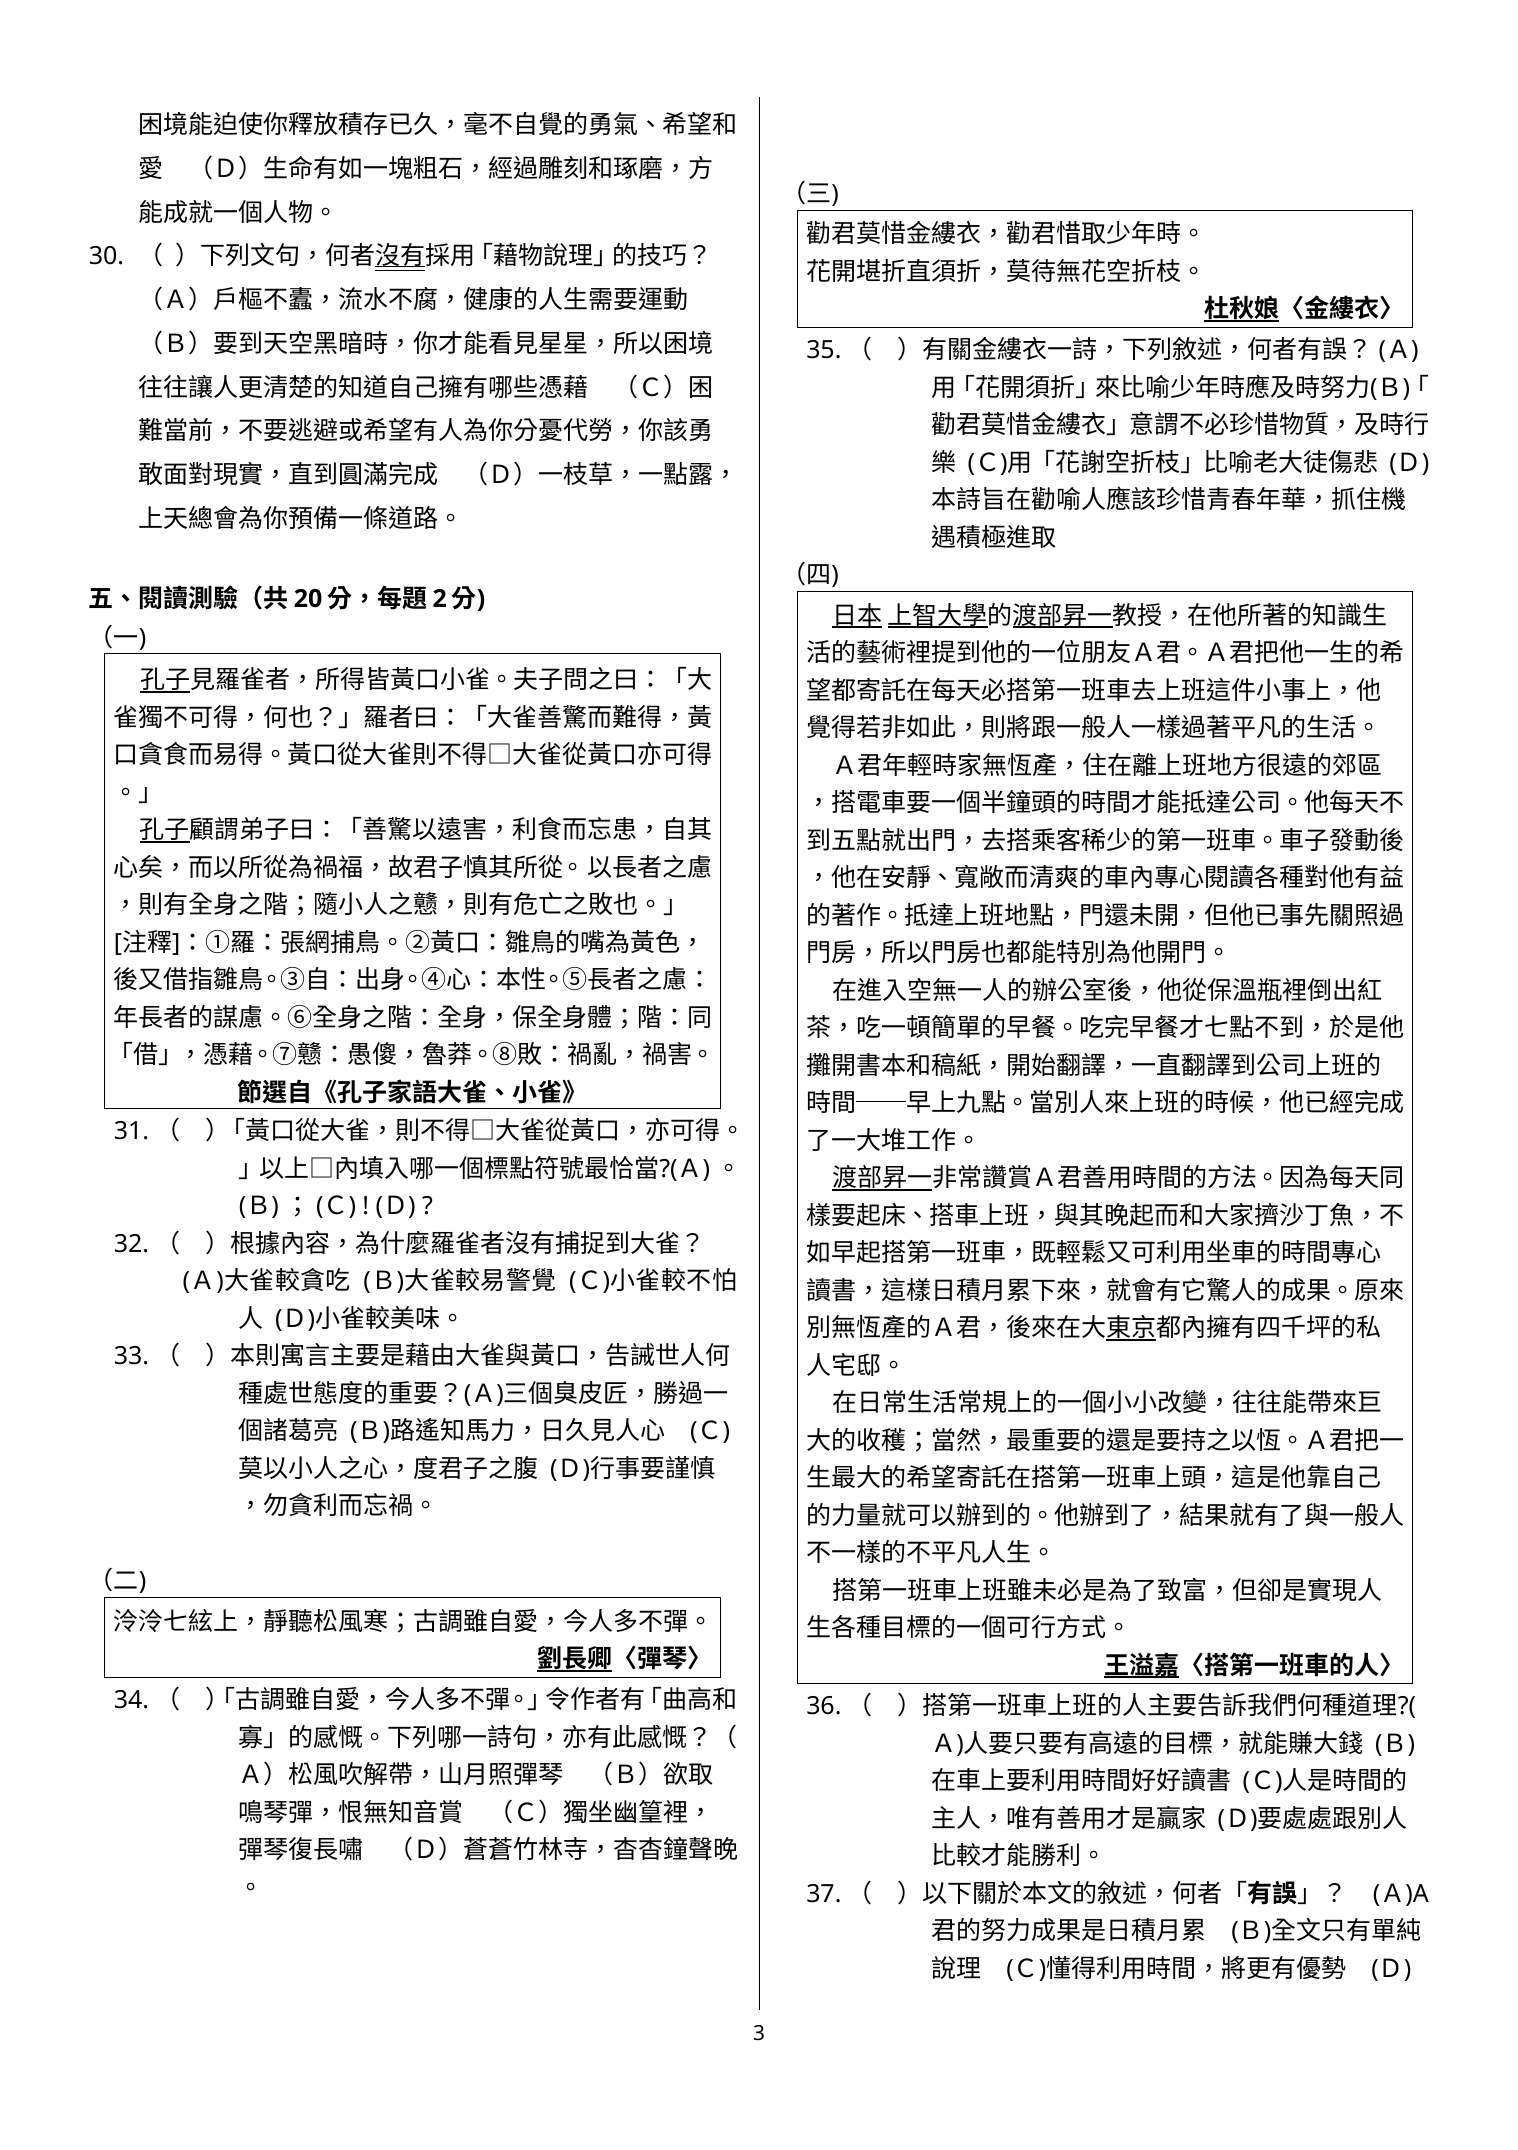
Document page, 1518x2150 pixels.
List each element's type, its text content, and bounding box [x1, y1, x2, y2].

text 日本 上智大學的渡部昇一教授，在他所著的知識生活的藝術裡提到他的一位朋友Ａ君。Ａ君把他一生的希望都寄託在每天必搭第一班車去上班這件小事上，他覺得若非如此，則將跟一般人一樣過著平凡的生活。 [798, 592, 1412, 741]
list （ ）下列文句，何者沒有採用「藉物說理」的技巧？ （Ａ）戶樞不蠹，流水不腐，健康的人生需要運動 （Ｂ）要到天空黑暗時，你才能看見星星，所以困境往往讓人更清楚的知道自己擁有哪些憑藉 （Ｃ）困難當前，不要逃避或希望有人為你分憂代勞，你該勇敢面對現實，直到圓滿完成 （Ｄ）一枝草，一點露，上天總會為你預備一條道路。 [89, 228, 737, 534]
text 節選自《孔子家語大雀、小雀》 [105, 1066, 720, 1108]
text （二) [89, 1559, 737, 1597]
text 31. （ ）「黃口從大雀，則不得□大雀從黃口，亦可得。」以上□內填入哪一個標點符號最恰當?(Ａ) 。 (Ｂ) ； (Ｃ) ! (Ｄ) ? [114, 1109, 737, 1222]
text 孔子顧謂弟子曰：「善驚以遠害，利食而忘患，自其心矣，而以所從為禍福，故君子慎其所從。 以長者之慮，則有全身之階；隨小人之戆，則有危亡之敗也。」 [105, 803, 720, 916]
text （一) [89, 616, 737, 653]
text 王溢嘉〈搭第一班車的人〉 [798, 1641, 1412, 1683]
text 33. （ ）本則寓言主要是藉由大雀與黃口，告誡世人何種處世態度的重要？(Ａ)三個臭皮匠，勝過一個諸葛亮 (Ｂ)路遙知馬力，日久見人心 (Ｃ)莫以小人之心，度君子之腹 (Ｄ)行事要謹慎，勿貪利而忘禍。 [114, 1334, 737, 1522]
text 泠泠七絃上，靜聽松風寒；古調雖自愛，今人多不彈。 [105, 1598, 720, 1634]
text 37. （ ）以下關於本文的敘述，何者「有誤」？ (Ａ)A君的努力成果是日積月累 (Ｂ)全文只有單純說理 (Ｃ)懂得利用時間，將更有優勢 (Ｄ) [806, 1872, 1429, 1984]
text 劉長卿〈彈琴〉 [105, 1634, 720, 1677]
text 杜秋娘〈金縷衣〉 [798, 284, 1412, 327]
list 困境能迫使你釋放積存已久，毫不自覺的勇氣、希望和愛 （Ｄ）生命有如一塊粗石，經過雕刻和琢磨，方能成就一個人物。 [89, 97, 737, 228]
text 32. （ ）根據內容，為什麼羅雀者沒有捕捉到大雀？ [114, 1222, 737, 1259]
text 花開堪折直須折，莫待無花空折枝。 [798, 247, 1412, 284]
text 搭第一班車上班雖未必是為了致富，但卻是實現人生各種目標的一個可行方式。 [798, 1566, 1412, 1641]
text (Ａ)大雀較貪吃 (Ｂ)大雀較易警覺 (Ｃ)小雀較不怕人 (Ｄ)小雀較美味。 [114, 1259, 737, 1334]
text 渡部昇一非常讚賞Ａ君善用時間的方法。因為每天同樣要起床、搭車上班，與其晚起而和大家擠沙丁魚，不如早起搭第一班車，既輕鬆又可利用坐車的時間專心讀書，這樣日積月累下來，就會有它驚人的成果。原來別無恆產的Ａ君，後來在大東京都內擁有四千坪的私人宅邸。 [798, 1153, 1412, 1378]
text 34. （ ）「古調雖自愛，今人多不彈。」令作者有「曲高和寡」的感慨。下列哪一詩句，亦有此感慨？（Ａ）松風吹解帶，山月照彈琴 （Ｂ）欲取鳴琴彈，恨無知音賞 （Ｃ）獨坐幽篁裡，彈琴復長嘯 （Ｄ）蒼蒼竹林寺，杳杳鐘聲晚。 [114, 1678, 737, 1903]
text 36. （ ）搭第一班車上班的人主要告訴我們何種道理?(Ａ)人要只要有高遠的目標，就能賺大錢 (Ｂ)在車上要利用時間好好讀書 (Ｃ)人是時間的主人，唯有善用才是贏家 (Ｄ)要處處跟別人比較才能勝利。 [806, 1684, 1429, 1872]
text 孔子見羅雀者，所得皆黃口小雀。夫子問之曰：「大雀獨不可得，何也？」羅者曰：「大雀善驚而難得，黃口貪食而易得。黃口從大雀則不得□大雀從黃口亦可得。」 [105, 654, 720, 803]
text 35. （ ）有關金縷衣一詩，下列敘述，何者有誤？ (Ａ)用「花開須折」來比喻少年時應及時努力(Ｂ)「勸君莫惜金縷衣」意謂不必珍惜物質，及時行樂 (Ｃ)用「花謝空折枝」比喻老大徒傷悲 (Ｄ)本詩旨在勸喻人應該珍惜青春年華，抓住機遇積極進取 [806, 328, 1429, 553]
text 勸君莫惜金縷衣，勸君惜取少年時。 [798, 211, 1412, 247]
text [注釋]：①羅：張網捕鳥。②黃口：雛鳥的嘴為黃色，後又借指雛鳥。③自：出身。④心：本性。⑤長者之慮：年長者的謀慮。⑥全身之階：全身，保全身體；階：同「借」，憑藉。⑦戆：愚傻，魯莽。⑧敗：禍亂，禍害。 [105, 916, 720, 1066]
text （三) [781, 172, 1429, 209]
text 在進入空無一人的辦公室後，他從保溫瓶裡倒出紅茶，吃一頓簡單的早餐。吃完早餐才七點不到，於是他攤開書本和稿紙，開始翻譯，一直翻譯到公司上班的時間──早上九點。當別人來上班的時候，他已經完成了一大堆工作。 [798, 966, 1412, 1153]
text 在日常生活常規上的一個小小改變，往往能帶來巨大的收穫；當然，最重要的還是要持之以恆。Ａ君把一生最大的希望寄託在搭第一班車上頭，這是他靠自己的力量就可以辦到的。他辦到了，結果就有了與一般人不一樣的不平凡人生。 [798, 1378, 1412, 1566]
text （四) [781, 553, 1429, 591]
text 五、閱讀測驗（共20分，每題2分) [89, 578, 737, 616]
text Ａ君年輕時家無恆產，住在離上班地方很遠的郊區，搭電車要一個半鐘頭的時間才能抵達公司。他每天不到五點就出門，去搭乘客稀少的第一班車。車子發動後，他在安靜、寬敞而清爽的車內專心閱讀各種對他有益的著作。抵達上班地點，門還未開，但他已事先關照過門房，所以門房也都能特別為他開門。 [798, 741, 1412, 966]
